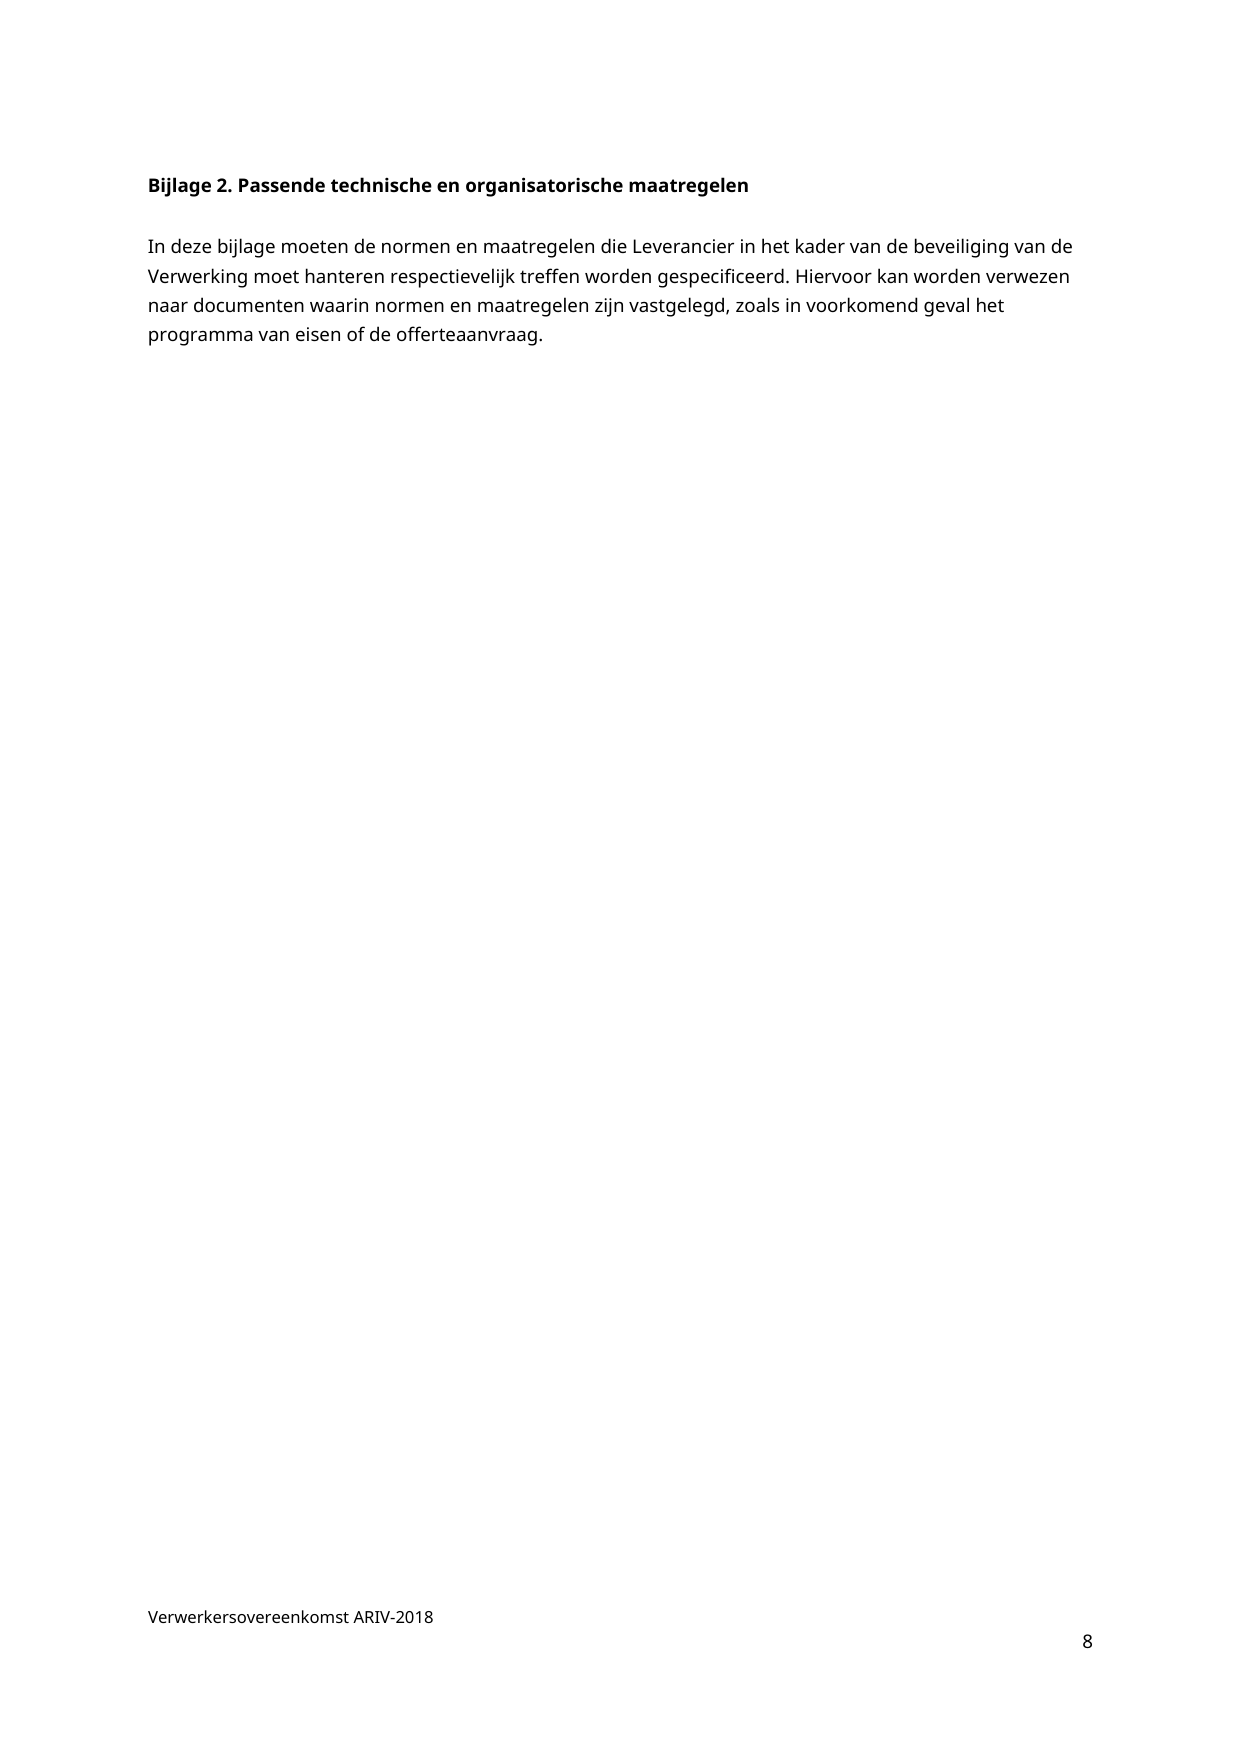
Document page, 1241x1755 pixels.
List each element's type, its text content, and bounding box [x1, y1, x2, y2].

text In deze bijlage moeten de normen en maatregelen die Leverancier in het kader van de beveiliging van de Verwerking moet hanteren respectievelijk treffen worden gespecificeerd. Hiervoor kan worden verwezen naar documenten waarin normen en maatregelen zijn vastgelegd, zoals in voorkomend geval het programma van eisen of de offerteaanvraag. [148, 234, 1093, 347]
subtitle Bijlage 2. Passende technische en organisatorische maatregelen [148, 173, 1093, 198]
